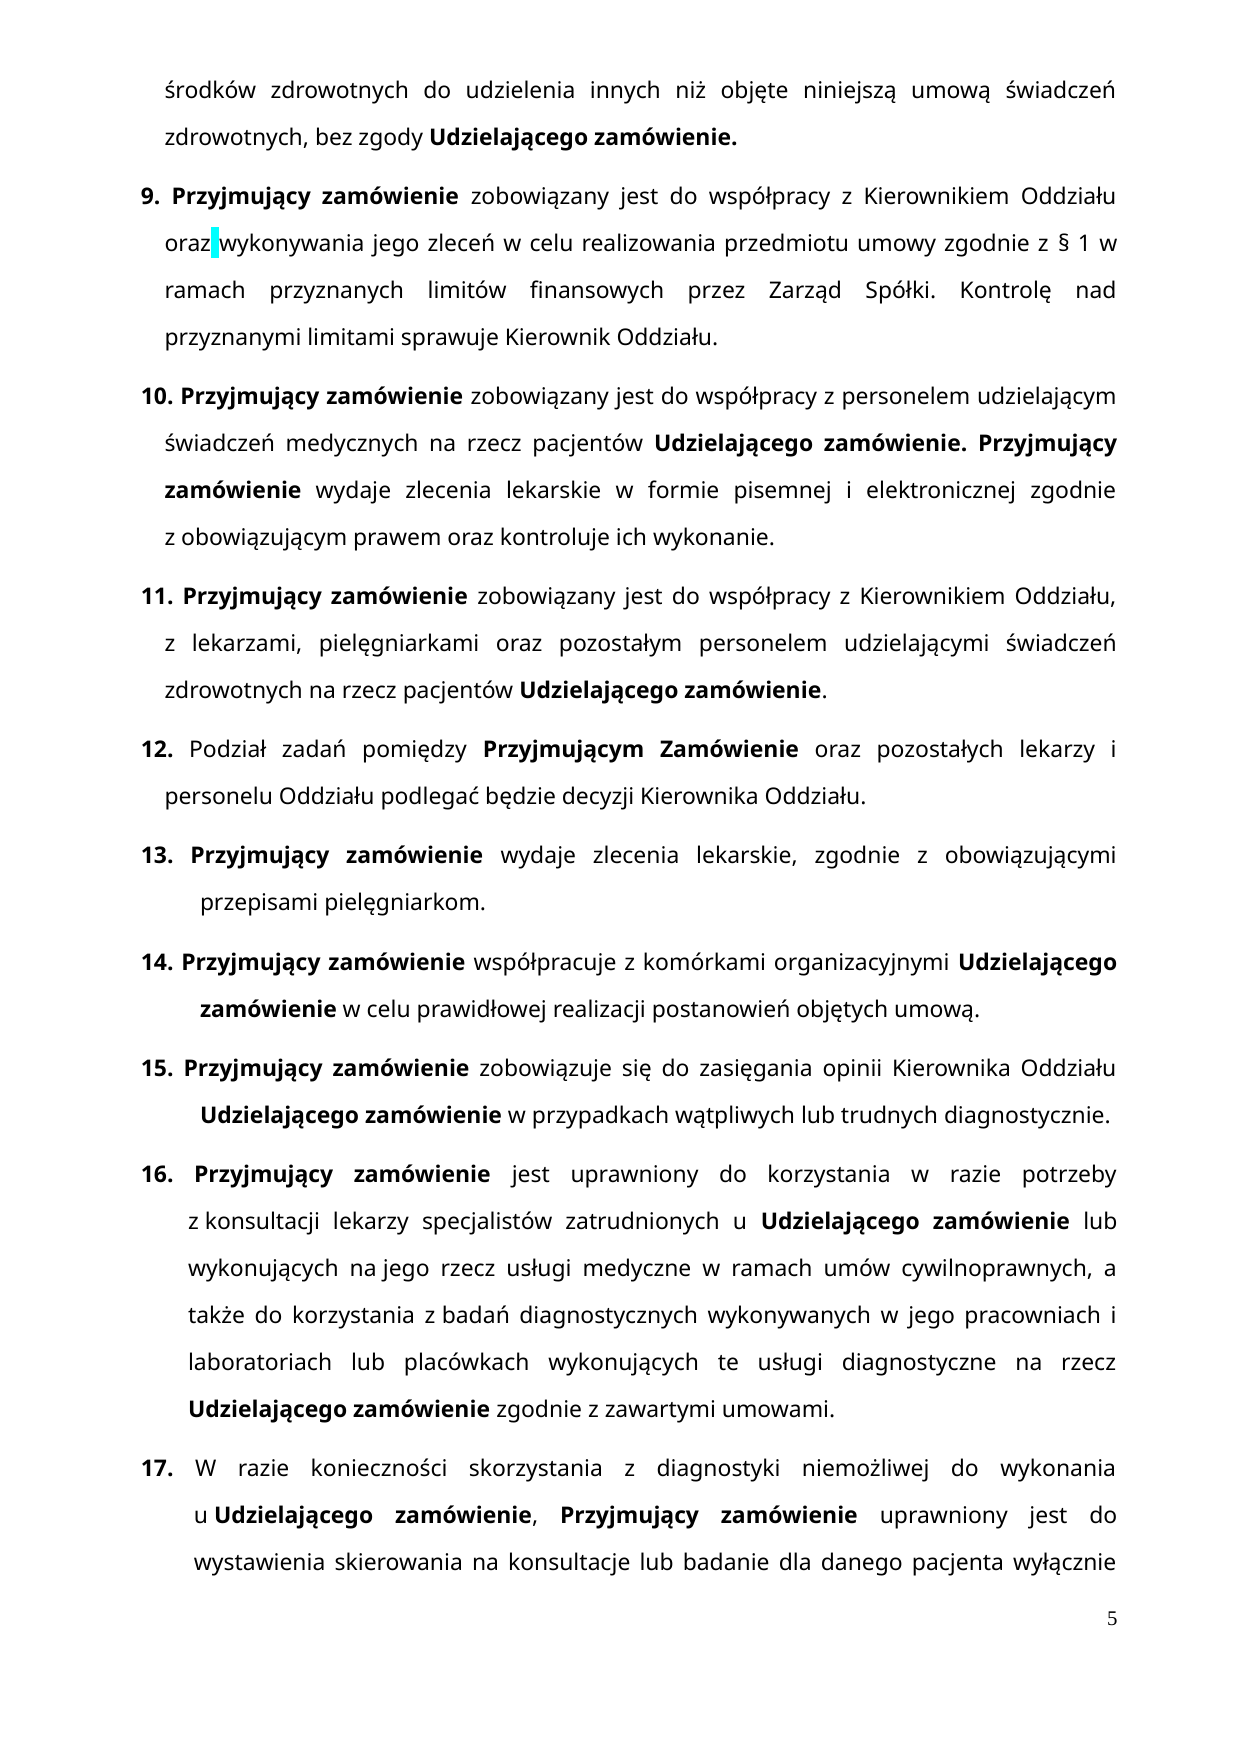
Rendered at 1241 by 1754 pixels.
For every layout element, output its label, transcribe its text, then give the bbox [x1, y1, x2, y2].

text 10. Przyjmujący zamówienie zobowiązany jest do współpracy z personelem udzielającym świadczeń medycznych na rzecz pacjentów Udzielającego zamówienie. Przyjmujący zamówienie wydaje zlecenia lekarskie w formie pisemnej i elektronicznej zgodnie z obowiązującym prawem oraz kontroluje ich wykonanie. [141, 380, 1117, 552]
text 9. Przyjmujący zamówienie zobowiązany jest do współpracy z Kierownikiem Oddziału oraz wykonywania jego zleceń w celu realizowania przedmiotu umowy zgodnie z § 1 w ramach przyznanych limitów finansowych przez Zarząd Spółki. Kontrolę nad przyznanymi limitami sprawuje Kierownik Oddziału. [141, 180, 1117, 352]
text 13. Przyjmujący zamówienie wydaje zlecenia lekarskie, zgodnie z obowiązującymi przepisami pielęgniarkom. [141, 839, 1117, 917]
text 12. Podział zadań pomiędzy Przyjmującym Zamówienie oraz pozostałych lekarzy i personelu Oddziału podlegać będzie decyzji Kierownika Oddziału. [141, 733, 1117, 811]
text 16. Przyjmujący zamówienie jest uprawniony do korzystania w razie potrzeby z konsultacji lekarzy specjalistów zatrudnionych u Udzielającego zamówienie lub wykonujących na jego rzecz usługi medyczne w ramach umów cywilnoprawnych, a także do korzystania z badań diagnostycznych wykonywanych w jego pracowniach i laboratoriach lub placówkach wykonujących te usługi diagnostyczne na rzecz Udzielającego zamówienie zgodnie z zawartymi umowami. [141, 1158, 1117, 1424]
text 15. Przyjmujący zamówienie zobowiązuje się do zasięgania opinii Kierownika Oddziału Udzielającego zamówienie w przypadkach wątpliwych lub trudnych diagnostycznie. [141, 1052, 1117, 1130]
text 17. W razie konieczności skorzystania z diagnostyki niemożliwej do wykonania u Udzielającego zamówienie, Przyjmujący zamówienie uprawniony jest do wystawienia skierowania na konsultacje lub badanie dla danego pacjenta wyłącznie [141, 1452, 1117, 1577]
text środków zdrowotnych do udzielenia innych niż objęte niniejszą umową świadczeń zdrowotnych, bez zgody Udzielającego zamówienie. [141, 74, 1117, 152]
text 14. Przyjmujący zamówienie współpracuje z komórkami organizacyjnymi Udzielającego zamówienie w celu prawidłowej realizacji postanowień objętych umową. [141, 946, 1117, 1024]
text 11. Przyjmujący zamówienie zobowiązany jest do współpracy z Kierownikiem Oddziału, z lekarzami, pielęgniarkami oraz pozostałym personelem udzielającymi świadczeń zdrowotnych na rzecz pacjentów Udzielającego zamówienie. [141, 580, 1117, 705]
